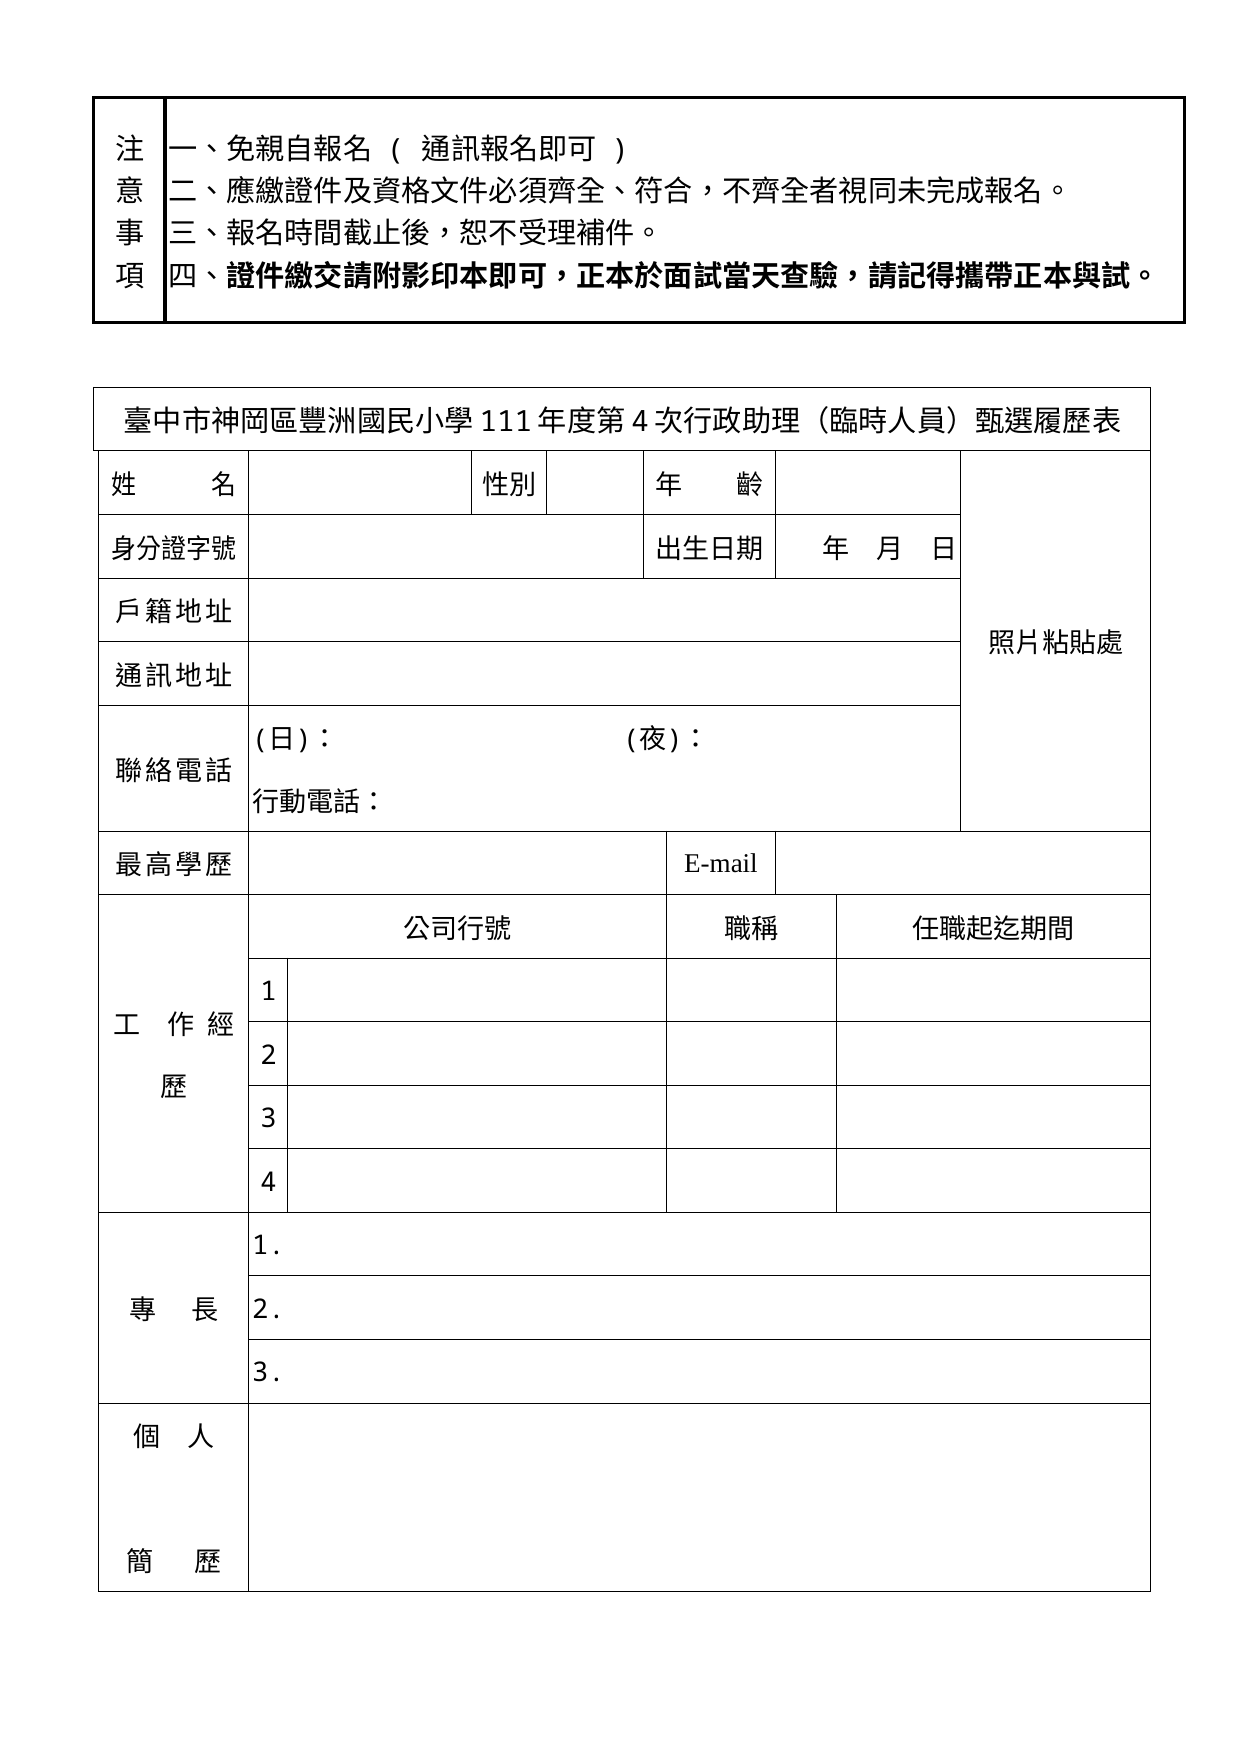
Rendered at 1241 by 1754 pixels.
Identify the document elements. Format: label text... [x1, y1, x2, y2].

table_cell [288, 959, 666, 1021]
table_cell [776, 832, 1150, 894]
table_cell [837, 1086, 1150, 1148]
table_cell [249, 515, 643, 577]
table_cell [288, 1086, 666, 1148]
table_cell 工 作 經 歷 [99, 895, 248, 1212]
table_cell [94, 514, 98, 577]
table_cell 姓 名 [99, 451, 248, 514]
table_cell 2 [249, 1022, 287, 1085]
table_cell 出生日期 [644, 515, 775, 577]
table_cell [249, 1404, 1150, 1591]
table_cell [667, 959, 836, 1021]
table_cell 年 月 日 [776, 515, 960, 577]
table_cell 2. [249, 1276, 1150, 1339]
table_cell 3 [249, 1086, 287, 1148]
table_cell 3. [249, 1340, 1150, 1402]
table_cell 1. [249, 1213, 1150, 1275]
table_cell [94, 705, 98, 831]
table_cell [837, 1149, 1150, 1212]
table_cell [249, 451, 471, 514]
table_cell E-mail [667, 832, 775, 894]
table_cell [94, 578, 98, 641]
table_cell 最高學歷 [99, 832, 248, 894]
table_cell [249, 579, 960, 641]
table_cell 1 [249, 959, 287, 1021]
table_cell [667, 1149, 836, 1212]
table_cell [547, 451, 643, 514]
table_cell [249, 642, 960, 704]
table_cell 年 齡 [644, 451, 775, 514]
table_cell [94, 894, 98, 958]
table_cell 任職起迄期間 [837, 895, 1150, 958]
table_header 臺中市神岡區豐洲國民小學111年度第4次行政助理（臨時人員）甄選履歷表 [94, 388, 1150, 450]
table_cell 一、免親自報名 ( 通訊報名即可 ) 二、應繳證件及資格文件必須齊全、符合，不齊全者視同未完成報名。 三、報名時間截止後，恕不受理補件。 四、證件繳交請附影印本即可，正本於面試當天查驗，請記得攜帶正本與試。 [167, 99, 1183, 321]
table_cell [94, 1275, 98, 1339]
table_cell 通訊地址 [99, 642, 248, 704]
table_cell [837, 1022, 1150, 1085]
table_cell [667, 1086, 836, 1148]
table_cell [94, 641, 98, 704]
table_cell 4 [249, 1149, 287, 1212]
table_cell [837, 959, 1150, 1021]
table_cell 注 意 事 項 [95, 99, 163, 321]
table_cell 公司行號 [249, 895, 666, 958]
table_cell [94, 1021, 98, 1085]
table_cell [288, 1149, 666, 1212]
table_cell 專長 [99, 1213, 248, 1402]
table_cell [94, 1212, 98, 1275]
table_cell 照片粘貼處 [961, 451, 1150, 831]
table_cell [94, 451, 98, 514]
table_cell [94, 1403, 98, 1591]
table_cell (日)： (夜)： 行動電話： [249, 706, 960, 831]
table_cell 職稱 [667, 895, 836, 958]
table_cell [249, 832, 666, 894]
table_cell 性別 [472, 451, 546, 514]
table_cell 身分證字號 [99, 515, 248, 577]
table_cell 聯絡電話 [99, 706, 248, 831]
table_cell 戶籍地址 [99, 579, 248, 641]
table_cell [94, 1148, 98, 1212]
table_cell 個 人 簡 歷 [99, 1404, 248, 1591]
table_cell [667, 1022, 836, 1085]
table_cell [94, 831, 98, 894]
table_cell [94, 1085, 98, 1148]
table_cell [94, 958, 98, 1021]
table_cell [94, 1339, 98, 1402]
table_cell [288, 1022, 666, 1085]
table_cell [776, 451, 960, 514]
